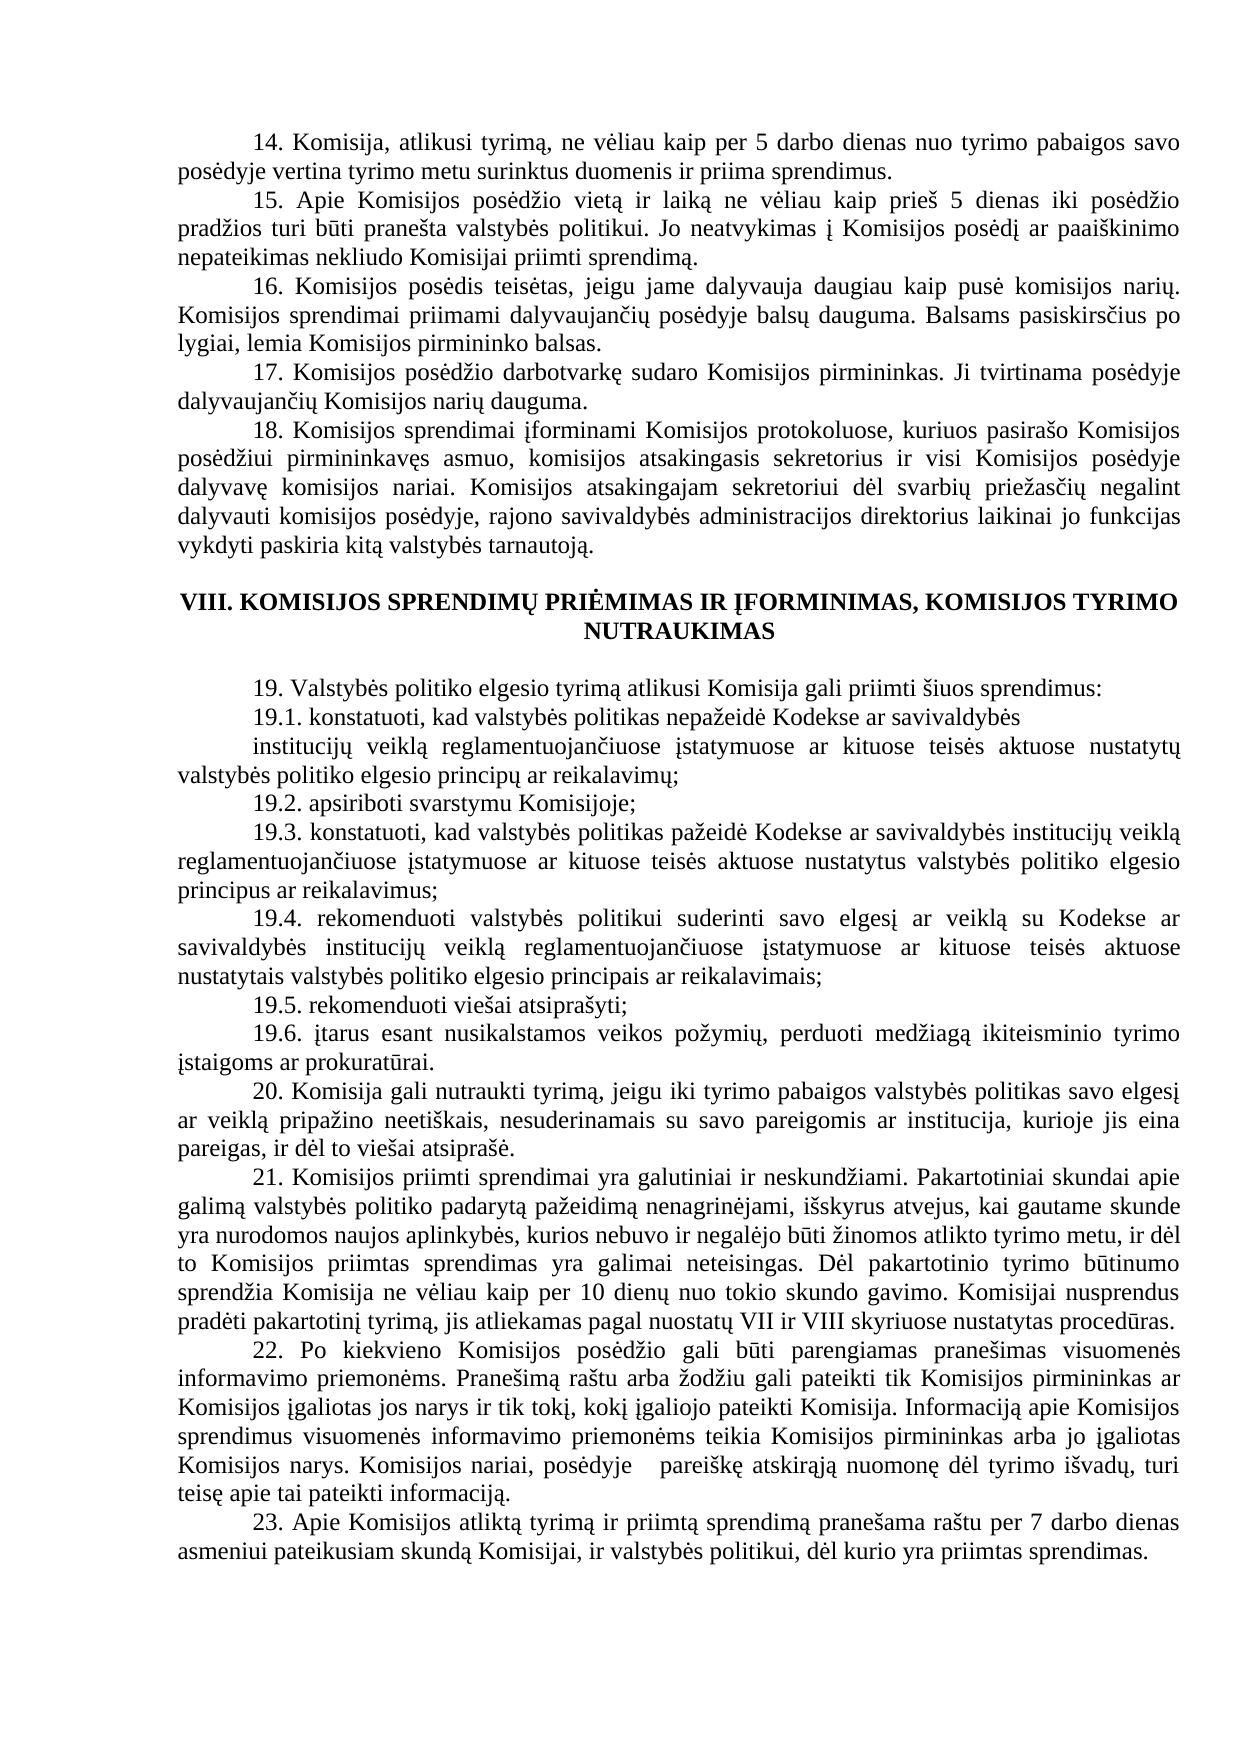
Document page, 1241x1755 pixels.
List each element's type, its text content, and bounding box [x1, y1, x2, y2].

text 17. Komisijos posėdžio darbotvarkę sudaro Komisijos pirmininkas. Ji tvirtinama posėdyje dalyvaujančių Komisijos narių dauguma. [177, 357, 1181, 415]
text 21. Komisijos priimti sprendimai yra galutiniai ir neskundžiami. Pakartotiniai skundai apie galimą valstybės politiko padarytą pažeidimą nenagrinėjami, išskyrus atvejus, kai gautame skunde yra nurodomos naujos aplinkybės, kurios nebuvo ir negalėjo būti žinomos atlikto tyrimo metu, ir dėl to Komisijos priimtas sprendimas yra galimai neteisingas. Dėl pakartotinio tyrimo būtinumo sprendžia Komisija ne vėliau kaip per 10 dienų nuo tokio skundo gavimo. Komisijai nusprendus pradėti pakartotinį tyrimą, jis atliekamas pagal nuostatų VII ir VIII skyriuose nustatytas procedūras. [177, 1162, 1181, 1335]
text 18. Komisijos sprendimai įforminami Komisijos protokoluose, kuriuos pasirašo Komisijos posėdžiui pirmininkavęs asmuo, komisijos atsakingasis sekretorius ir visi Komisijos posėdyje dalyvavę komisijos nariai. Komisijos atsakingajam sekretoriui dėl svarbių priežasčių negalint dalyvauti komisijos posėdyje, rajono savivaldybės administracijos direktorius laikinai jo funkcijas vykdyti paskiria kitą valstybės tarnautoją. [177, 415, 1181, 558]
text VIII. KOMISIJOS SPRENDIMŲ PRIĖMIMAS IR ĮFORMINIMAS, KOMISIJOS TYRIMO NUTRAUKIMAS [177, 587, 1181, 645]
text 19.6. įtarus esant nusikalstamos veikos požymių, perduoti medžiagą ikiteisminio tyrimo įstaigoms ar prokuratūrai. [177, 1018, 1181, 1076]
text 16. Komisijos posėdis teisėtas, jeigu jame dalyvauja daugiau kaip pusė komisijos narių. Komisijos sprendimai priimami dalyvaujančių posėdyje balsų dauguma. Balsams pasiskirsčius po lygiai, lemia Komisijos pirmininko balsas. [177, 271, 1181, 357]
text 14. Komisija, atlikusi tyrimą, ne vėliau kaip per 5 darbo dienas nuo tyrimo pabaigos savo posėdyje vertina tyrimo metu surinktus duomenis ir priima sprendimus. [177, 127, 1181, 185]
text 15. Apie Komisijos posėdžio vietą ir laiką ne vėliau kaip prieš 5 dienas iki posėdžio pradžios turi būti pranešta valstybės politikui. Jo neatvykimas į Komisijos posėdį ar paaiškinimo nepateikimas nekliudo Komisijai priimti sprendimą. [177, 185, 1181, 271]
text 19.3. konstatuoti, kad valstybės politikas pažeidė Kodekse ar savivaldybės institucijų veiklą reglamentuojančiuose įstatymuose ar kituose teisės aktuose nustatytus valstybės politiko elgesio principus ar reikalavimus; [177, 817, 1181, 903]
text 23. Apie Komisijos atliktą tyrimą ir priimtą sprendimą pranešama raštu per 7 darbo dienas asmeniui pateikusiam skundą Komisijai, ir valstybės politikui, dėl kurio yra priimtas sprendimas. [177, 1507, 1181, 1565]
text 19.2. apsiriboti svarstymu Komisijoje; [177, 788, 1181, 817]
text institucijų veiklą reglamentuojančiuose įstatymuose ar kituose teisės aktuose nustatytų valstybės politiko elgesio principų ar reikalavimų; [177, 731, 1181, 788]
text 20. Komisija gali nutraukti tyrimą, jeigu iki tyrimo pabaigos valstybės politikas savo elgesį ar veiklą pripažino neetiškais, nesuderinamais su savo pareigomis ar institucija, kurioje jis eina pareigas, ir dėl to viešai atsiprašė. [177, 1076, 1181, 1162]
text 19.4. rekomenduoti valstybės politikui suderinti savo elgesį ar veiklą su Kodekse ar savivaldybės institucijų veiklą reglamentuojančiuose įstatymuose ar kituose teisės aktuose nustatytais valstybės politiko elgesio principais ar reikalavimais; [177, 903, 1181, 990]
text 22. Po kiekvieno Komisijos posėdžio gali būti parengiamas pranešimas visuomenės informavimo priemonėms. Pranešimą raštu arba žodžiu gali pateikti tik Komisijos pirmininkas ar Komisijos įgaliotas jos narys ir tik tokį, kokį įgaliojo pateikti Komisija. Informaciją apie Komisijos sprendimus visuomenės informavimo priemonėms teikia Komisijos pirmininkas arba jo įgaliotas Komisijos narys. Komisijos nariai, posėdyje pareiškę atskirąją nuomonę dėl tyrimo išvadų, turi teisę apie tai pateikti informaciją. [177, 1335, 1181, 1507]
text 19.5. rekomenduoti viešai atsiprašyti; [177, 990, 1181, 1018]
text 19. Valstybės politiko elgesio tyrimą atlikusi Komisija gali priimti šiuos sprendimus: [177, 673, 1181, 702]
text 19.1. konstatuoti, kad valstybės politikas nepažeidė Kodekse ar savivaldybės [177, 702, 1181, 731]
